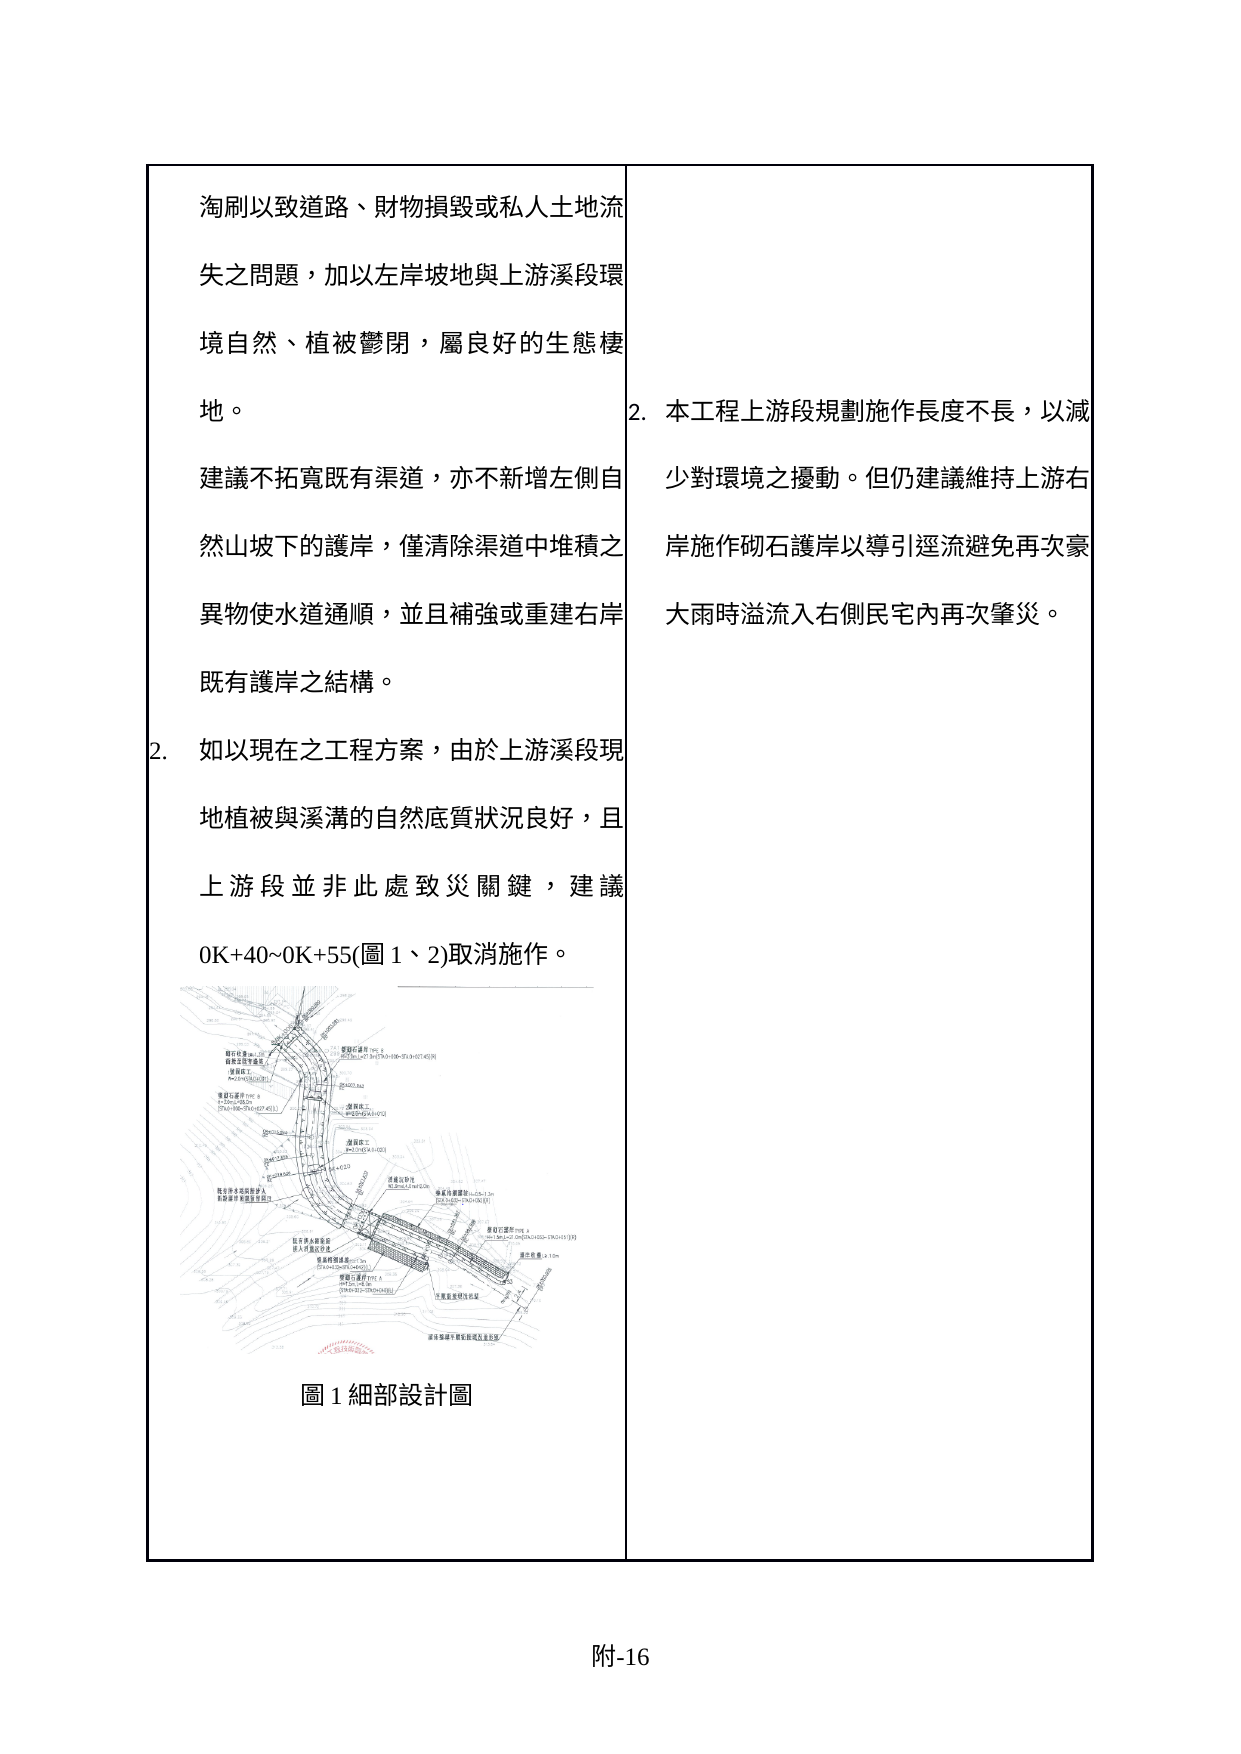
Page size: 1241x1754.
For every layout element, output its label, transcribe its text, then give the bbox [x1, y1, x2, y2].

picture [180, 986, 594, 1354]
table_cell 因本工程下游段道現況已有塊石堆塞淤積，通洪斷面不足，故仍建議新設兩側護岸以維持河道通洪斷面。 本工程上游段規劃施作長度不長，以減少對環境之擾動。但仍建議維持上游右岸施作砌石護岸以導引逕流避免再次豪大雨時溢流入右側民宅內再次肇災。 新設沉砂池下游出口將拋放塊石以降低落差使跌落池中之小型動物易於脫困。 感謝指教。 [627, 166, 1091, 1559]
table_cell 淘刷以致道路、財物損毀或私人土地流失之問題，加以左岸坡地與上游溪段環境自然、植被鬱閉，屬良好的生態棲地。 建議不拓寬既有渠道，亦不新增左側自然山坡下的護岸，僅清除渠道中堆積之異物使水道通順，並且補強或重建右岸既有護岸之結構。 如以現在之工程方案，由於上游溪段現地植被與溪溝的自然底質狀況良好，且上游段並非此處致災關鍵，建議0K+40~0K+55(圖1、2)取消施作。 圖1 細部設計圖 [149, 166, 625, 1559]
